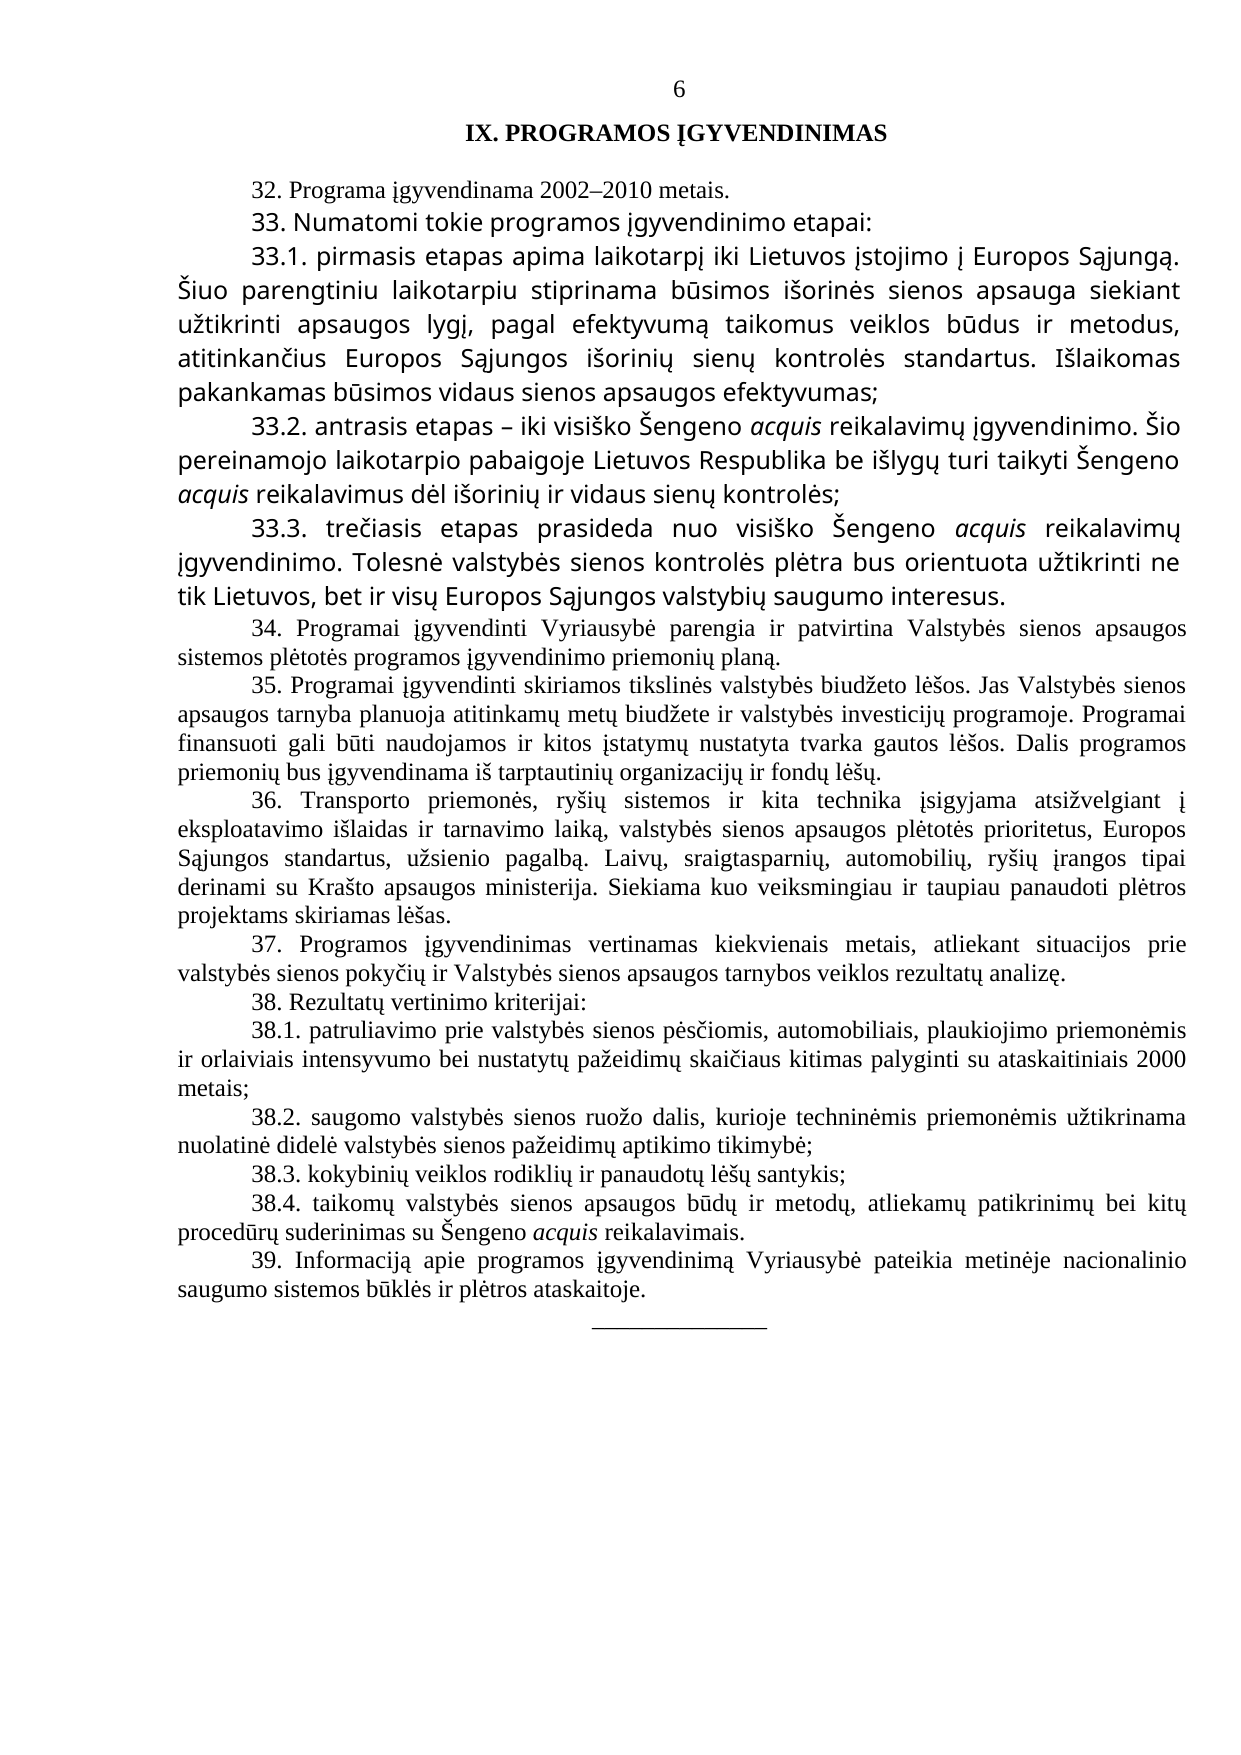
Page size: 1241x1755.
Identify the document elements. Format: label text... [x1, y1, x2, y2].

text 34. Programai įgyvendinti Vyriausybė parengia ir patvirtina Valstybės sienos apsaugos sistemos plėtotės programos įgyvendinimo priemonių planą. [177, 613, 1187, 671]
text 38.3. kokybinių veiklos rodiklių ir panaudotų lėšų santykis; [177, 1159, 1187, 1188]
text ______________ [177, 1303, 1181, 1332]
text 38.4. taikomų valstybės sienos apsaugos būdų ir metodų, atliekamų patikrinimų bei kitų procedūrų suderinimas su Šengeno acquis reikalavimais. [177, 1188, 1187, 1246]
text 32. Programa įgyvendinama 2002–2010 metais. [177, 176, 1187, 204]
text 36. Transporto priemonės, ryšių sistemos ir kita technika įsigyjama atsižvelgiant į eksploatavimo išlaidas ir tarnavimo laiką, valstybės sienos apsaugos plėtotės prioritetus, Europos Sąjungos standartus, užsienio pagalbą. Laivų, sraigtasparnių, automobilių, ryšių įrangos tipai derinami su Krašto apsaugos ministerija. Siekiama kuo veiksmingiau ir taupiau panaudoti plėtros projektams skiriamas lėšas. [177, 786, 1187, 929]
text 33.2. antrasis etapas – iki visiško Šengeno acquis reikalavimų įgyvendinimo. Šio pereinamojo laikotarpio pabaigoje Lietuvos Respublika be išlygų turi taikyti Šengeno acquis reikalavimus dėl išorinių ir vidaus sienų kontrolės; [177, 409, 1181, 511]
text 37. Programos įgyvendinimas vertinamas kiekvienais metais, atliekant situacijos prie valstybės sienos pokyčių ir Valstybės sienos apsaugos tarnybos veiklos rezultatų analizę. [177, 929, 1187, 987]
text IX. Programos Įgyvendinimas [177, 118, 1181, 147]
text 38.2. saugomo valstybės sienos ruožo dalis, kurioje techninėmis priemonėmis užtikrinama nuolatinė didelė valstybės sienos pažeidimų aptikimo tikimybė; [177, 1102, 1187, 1159]
text 33. Numatomi tokie programos įgyvendinimo etapai: [177, 204, 1181, 238]
text 33.3. trečiasis etapas prasideda nuo visiško Šengeno acquis reikalavimų įgyvendinimo. Tolesnė valstybės sienos kontrolės plėtra bus orientuota užtikrinti ne tik Lietuvos, bet ir visų Europos Sąjungos valstybių saugumo interesus. [177, 511, 1181, 613]
text 33.1. pirmasis etapas apima laikotarpį iki Lietuvos įstojimo į Europos Sąjungą. Šiuo parengtiniu laikotarpiu stiprinama būsimos išorinės sienos apsauga siekiant užtikrinti apsaugos lygį, pagal efektyvumą taikomus veiklos būdus ir metodus, atitinkančius Europos Sąjungos išorinių sienų kontrolės standartus. Išlaikomas pakankamas būsimos vidaus sienos apsaugos efektyvumas; [177, 238, 1181, 409]
text 35. Programai įgyvendinti skiriamos tikslinės valstybės biudžeto lėšos. Jas Valstybės sienos apsaugos tarnyba planuoja atitinkamų metų biudžete ir valstybės investicijų programoje. Programai finansuoti gali būti naudojamos ir kitos įstatymų nustatyta tvarka gautos lėšos. Dalis programos priemonių bus įgyvendinama iš tarptautinių organizacijų ir fondų lėšų. [177, 671, 1187, 786]
text 38. Rezultatų vertinimo kriterijai: [177, 987, 1187, 1016]
text 39. Informaciją apie programos įgyvendinimą Vyriausybė pateikia metinėje nacionalinio saugumo sistemos būklės ir plėtros ataskaitoje. [177, 1246, 1187, 1303]
text 38.1. patruliavimo prie valstybės sienos pėsčiomis, automobiliais, plaukiojimo priemonėmis ir orlaiviais intensyvumo bei nustatytų pažeidimų skaičiaus kitimas palyginti su ataskaitiniais 2000 metais; [177, 1016, 1187, 1102]
